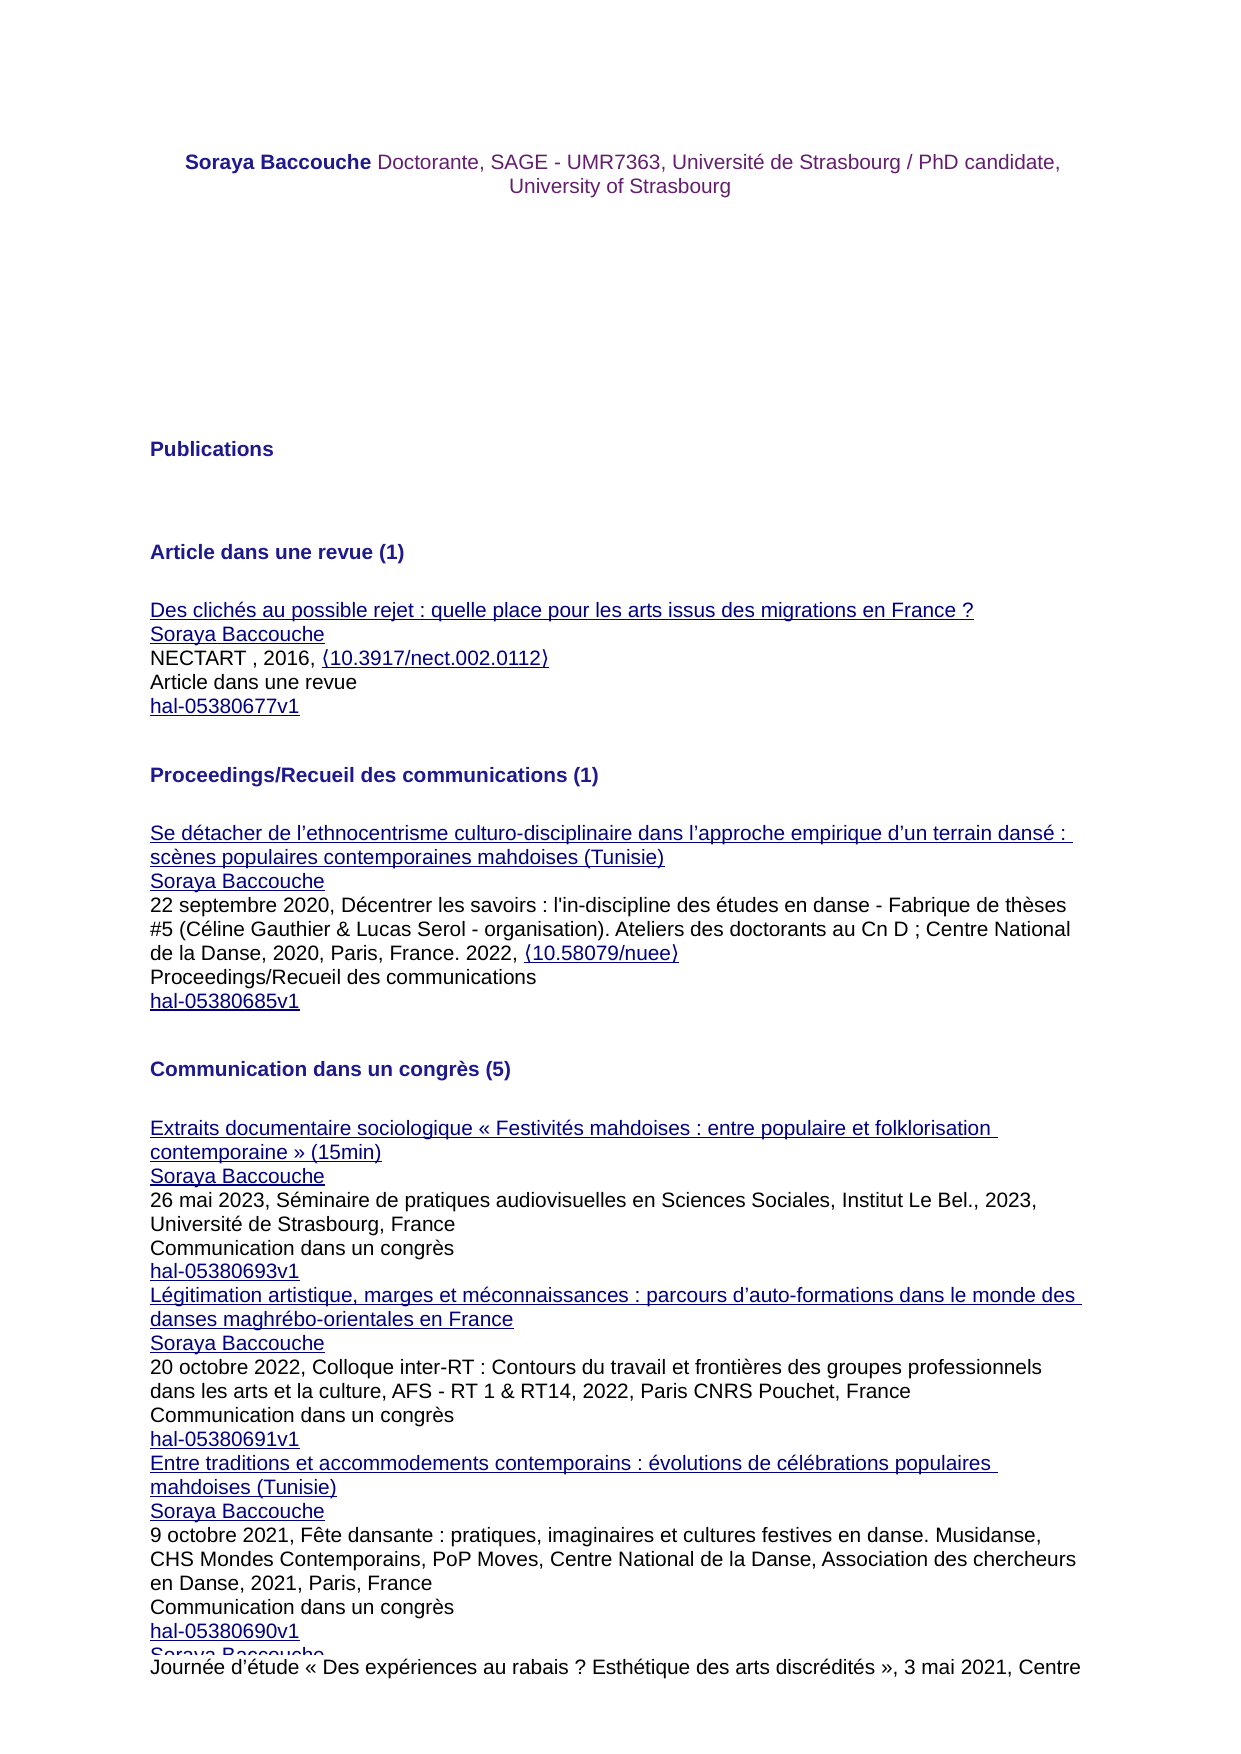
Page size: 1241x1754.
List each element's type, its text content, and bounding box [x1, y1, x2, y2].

subtitle Communication dans un congrès (5) [150, 1057, 1090, 1081]
table_header Extraits documentaire sociologique « Festivités mahdoises : entre populaire et folklorisation contemporaine » (15min) Soraya Baccouche 26 mai 2023, Séminaire de pratiques audiovisuelles en Sciences Sociales, Institut Le Bel., 2023, Université de Strasbourg, France Communication dans un congrès hal-05380693v1 [150, 1116, 1090, 1283]
table_header Se détacher de l’ethnocentrisme culturo-disciplinaire dans l’approche empirique d’un terrain dansé : scènes populaires contemporaines mahdoises (Tunisie) Soraya Baccouche 22 septembre 2020, Décentrer les savoirs : l'in-discipline des études en danse - Fabrique de thèses #5 (Céline Gauthier & Lucas Serol - organisation). Ateliers des doctorants au Cn D ; Centre National de la Danse, 2020, Paris, France. 2022, ⟨10.58079/nuee⟩ Proceedings/Recueil des communications hal-05380685v1 [150, 821, 1090, 1012]
subtitle Article dans une revue (1) [150, 539, 1090, 563]
table_header Des clichés au possible rejet : quelle place pour les arts issus des migrations en France ? Soraya Baccouche NECTART , 2016, ⟨10.3917/nect.002.0112⟩ Article dans une revue hal-05380677v1 [150, 598, 1090, 718]
table_cell Légitimation artistique, marges et méconnaissances : parcours d’auto-formations dans le monde des danses maghrébo-orientales en France Soraya Baccouche 20 octobre 2022, Colloque inter-RT : Contours du travail et frontières des groupes professionnels dans les arts et la culture, AFS - RT 1 & RT14, 2022, Paris CNRS Pouchet, France Communication dans un congrès hal-05380691v1 [150, 1283, 1090, 1451]
subtitle Publications [150, 436, 1090, 460]
subtitle Soraya Baccouche Doctorante, SAGE - UMR7363, Université de Strasbourg / PhD candidate, University of Strasbourg [150, 150, 1090, 198]
subtitle Proceedings/Recueil des communications (1) [150, 762, 1090, 786]
table_cell Illégitimités esthétiques en « danse orientale classique » : une sensualisation des corps dansants Soraya Baccouche Journée d’étude « Des expériences au rabais ? Esthétique des arts discrédités », 3 mai 2021, Centre Victor Basch, EA 3552 « Métaphysique, histoires, transformations, actualités », Lettres Sorbonne Université, 2021, Paris Sorbonne Université, France Communication dans un congrès hal-05380692v1 [150, 1643, 1090, 1679]
table_cell Entre traditions et accommodements contemporains : évolutions de célébrations populaires mahdoises (Tunisie) Soraya Baccouche 9 octobre 2021, Fête dansante : pratiques, imaginaires et cultures festives en danse. Musidanse, CHS Mondes Contemporains, PoP Moves, Centre National de la Danse, Association des chercheurs en Danse, 2021, Paris, France Communication dans un congrès hal-05380690v1 [150, 1451, 1090, 1643]
